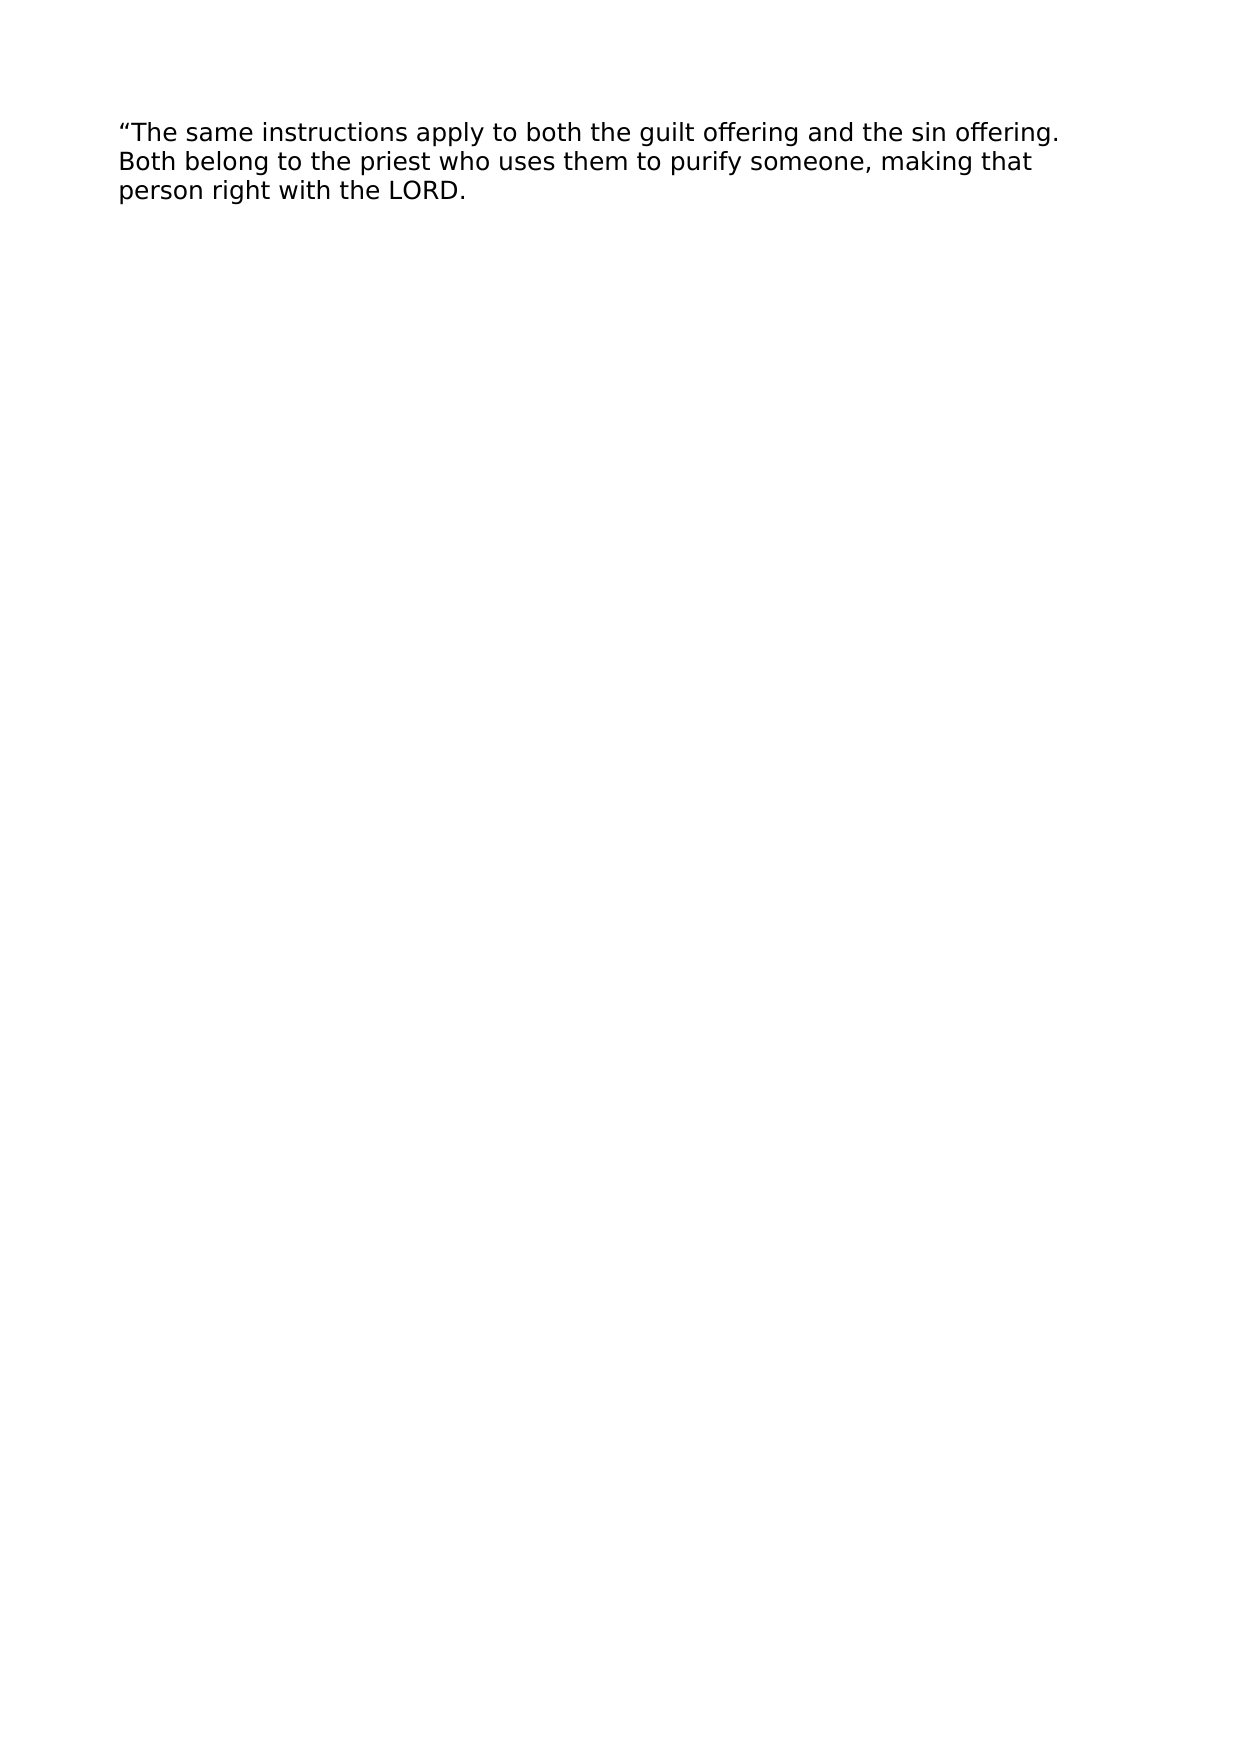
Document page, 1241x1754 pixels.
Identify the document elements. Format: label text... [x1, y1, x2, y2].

text “The same instructions apply to both the guilt offering and the sin offering. Both belong to the priest who uses them to purify someone, making that person right with the LORD. [118, 118, 1122, 206]
